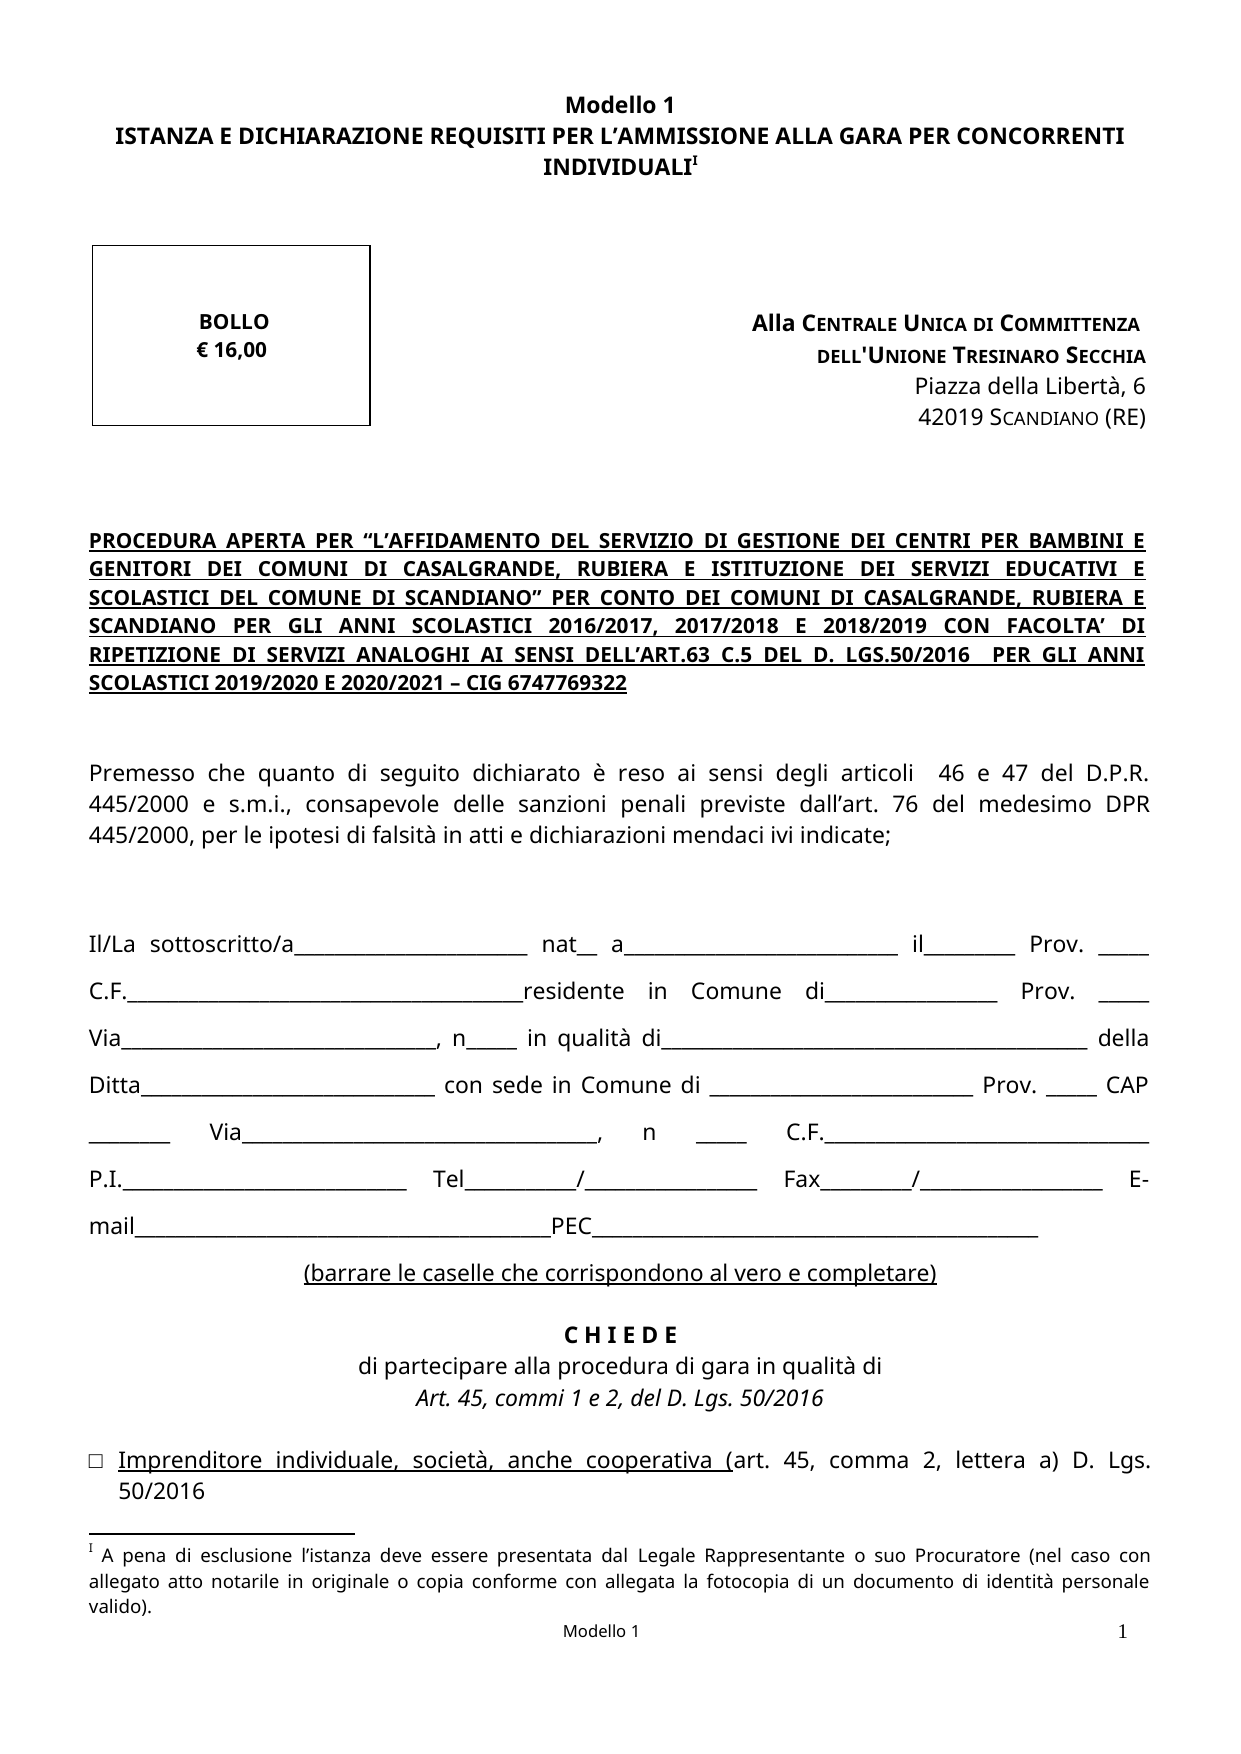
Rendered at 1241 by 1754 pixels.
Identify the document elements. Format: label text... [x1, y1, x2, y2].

text PROCEDURA APERTA PER “L’AFFIDAMENTO DEL SERVIZIO DI GESTIONE DEI CENTRI PER BAMBINI E [89, 526, 1146, 550]
text Piazza della Libertà, 6 [620, 370, 1146, 401]
text dell'Unione Tresinaro Secchia [472, 339, 1146, 370]
text C H I E D E [89, 1319, 1152, 1350]
text ISTANZA E DICHIARAZIONE REQUISITI PER L’AMMISSIONE ALLA GARA PER CONCORRENTI INDIVIDUALI [89, 120, 1152, 182]
text Modello 1 [89, 89, 1152, 120]
text Alla Centrale Unica di Committenza [372, 307, 1140, 339]
text RIPETIZIONE DI SERVIZI ANALOGHI AI SENSI DELL’ART.63 C.5 DEL D. LGS.50/2016 PER GLI ANNI SCOLASTICI 2019/2020 E 2020/2021 – CIG 6747769322 [89, 637, 1146, 697]
text SCOLASTICI DEL COMUNE DI SCANDIANO” PER CONTO DEI COMUNI DI CASALGRANDE, RUBIERA E [89, 580, 1146, 607]
text Premesso che quanto di seguito dichiarato è reso ai sensi degli articoli 46 e 47 del D.P.R. 445/2000 e s.m.i., consapevole delle sanzioni penali previste dall’art. 76 del medesimo DPR 445/2000, per le ipotesi di falsità in atti e dichiarazioni mendaci ivi indicate; [89, 756, 1152, 850]
text di partecipare alla procedura di gara in qualità di [89, 1350, 1152, 1381]
text (barrare le caselle che corrispondono al vero e completare) [89, 1256, 1152, 1288]
text SCANDIANO PER GLI ANNI SCOLASTICI 2016/2017, 2017/2018 E 2018/2019 CON FACOLTA’ DI [89, 609, 1146, 636]
list Imprenditore individuale, società, anche cooperativa (art. 45, comma 2, lettera a) D. Lgs. 50/2016 [89, 1444, 1152, 1507]
text A pena di esclusione l’istanza deve essere presentata dal Legale Rappresentante o suo Procuratore (nel caso con allegato atto notarile in originale o copia conforme con allegata la fotocopia di un documento di identità personale valido). [89, 1540, 1152, 1619]
text Art. 45, commi 1 e 2, del D. Lgs. 50/2016 [89, 1381, 1152, 1413]
text 42019 Scandiano (RE) [620, 401, 1146, 432]
text Il/La sottoscritto/a_______________________ nat__ a___________________________ il_________ Prov. _____ C.F._______________________________________residente in Comune di_________________ Prov. _____ Via_______________________________, n_____ in qualità di__________________________________________ della Ditta_____________________________ con sede in Comune di __________________________ Prov. _____ CAP ________ Via___________________________________, n _____ C.F.________________________________ P.I.____________________________ Tel___________/_________________ Fax_________/__________________ E-mail_________________________________________PEC____________________________________________ [89, 928, 1152, 1241]
table_header BOLLO € 16,00 [93, 246, 369, 424]
text GENITORI DEI COMUNI DI CASALGRANDE, RUBIERA E ISTITUZIONE DEI SERVIZI EDUCATIVI E [89, 552, 1146, 579]
